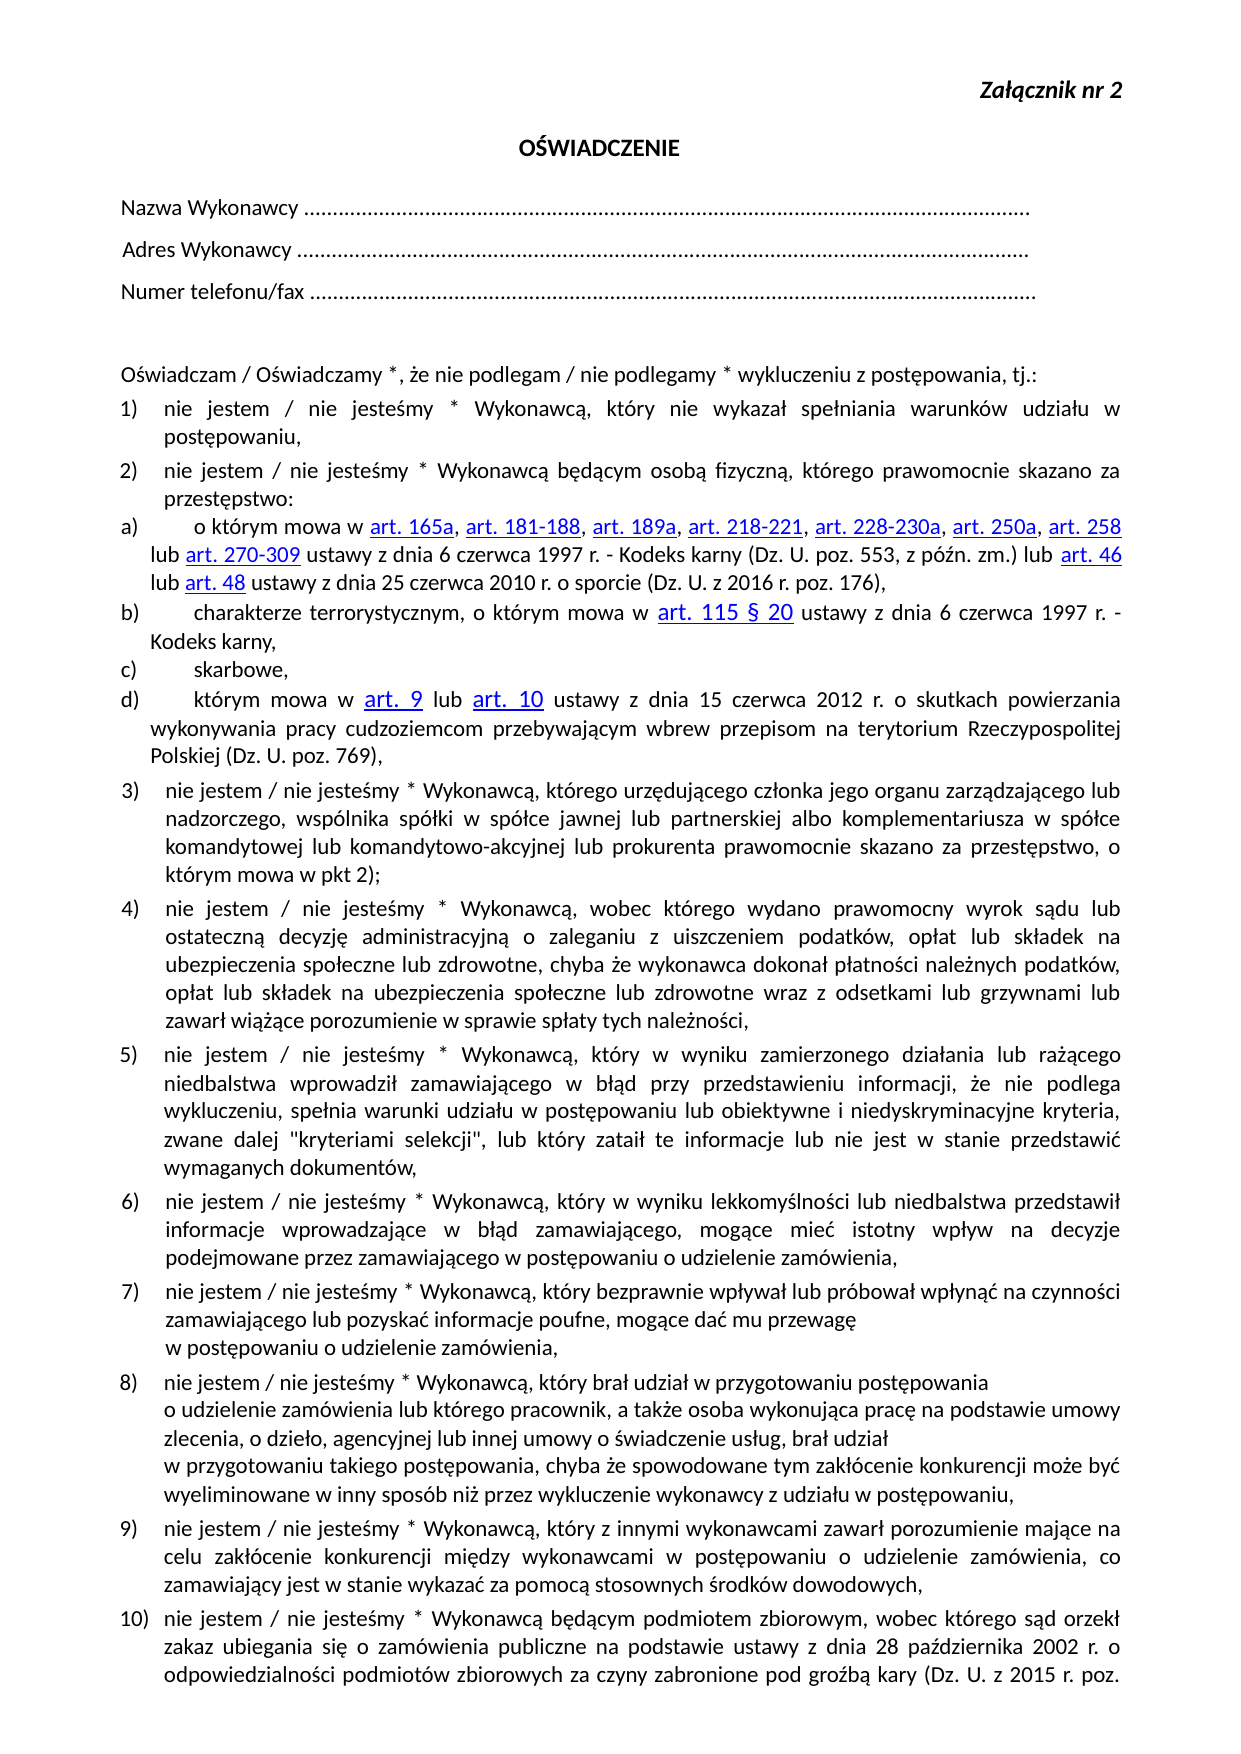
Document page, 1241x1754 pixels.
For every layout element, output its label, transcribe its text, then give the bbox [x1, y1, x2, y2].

list nie jestem / nie jesteśmy * Wykonawcą, którego urzędującego członka jego organu zarządzającego lub nadzorczego, wspólnika spółki w spółce jawnej lub partnerskiej albo komplementariusza w spółce komandytowej lub komandytowo-akcyjnej lub prokurenta prawomocnie skazano za przestępstwo, o którym mowa w pkt 2); [121, 776, 1122, 888]
list o którym mowa w art. 165a, art. 181-188, art. 189a, art. 218-221, art. 228-230a, art. 250a, art. 258 lub art. 270-309 ustawy z dnia 6 czerwca 1997 r. - Kodeks karny (Dz. U. poz. 553, z późn. zm.) lub art. 46 lub art. 48 ustawy z dnia 25 czerwca 2010 r. o sporcie (Dz. U. z 2016 r. poz. 176), [121, 512, 1122, 597]
list nie jestem / nie jesteśmy * Wykonawcą, który bezprawnie wpływał lub próbował wpłynąć na czynności zamawiającego lub pozyskać informacje poufne, mogące dać mu przewagę w postępowaniu o udzielenie zamówienia, [121, 1277, 1122, 1361]
text Numer telefonu/fax .............................................................................................................................. [121, 277, 1122, 305]
text Adres Wykonawcy ............................................................................................................................... [122, 235, 1122, 263]
list nie jestem / nie jesteśmy * Wykonawcą będącym podmiotem zbiorowym, wobec którego sąd orzekł zakaz ubiegania się o zamówienia publiczne na podstawie ustawy z dnia 28 października 2002 r. o odpowiedzialności podmiotów zbiorowych za czyny zabronione pod groźbą kary (Dz. U. z 2015 r. poz. [119, 1604, 1122, 1688]
list nie jestem / nie jesteśmy * Wykonawcą, który w wyniku zamierzonego działania lub rażącego niedbalstwa wprowadził zamawiającego w błąd przy przedstawieniu informacji, że nie podlega wykluczeniu, spełnia warunki udziału w postępowaniu lub obiektywne i niedyskryminacyjne kryteria, zwane dalej "kryteriami selekcji", lub który zataił te informacje lub nie jest w stanie przedstawić wymaganych dokumentów, [119, 1041, 1122, 1181]
text Nazwa Wykonawcy .............................................................................................................................. [121, 193, 1122, 221]
text Załącznik nr 2 [61, 74, 1122, 104]
list nie jestem / nie jesteśmy * Wykonawcą, który nie wykazał spełniania warunków udziału w postępowaniu, [119, 394, 1122, 450]
list nie jestem / nie jesteśmy * Wykonawcą, który brał udział w przygotowaniu postępowania o udzielenie zamówienia lub którego pracownik, a także osoba wykonująca pracę na podstawie umowy zlecenia, o dzieło, agencyjnej lub innej umowy o świadczenie usług, brał udział w przygotowaniu takiego postępowania, chyba że spowodowane tym zakłócenie konkurencji może być wyeliminowane w inny sposób niż przez wykluczenie wykonawcy z udziału w postępowaniu, [119, 1368, 1122, 1508]
list charakterze terrorystycznym, o którym mowa w art. 115 § 20 ustawy z dnia 6 czerwca 1997 r. - Kodeks karny, [121, 597, 1122, 655]
list nie jestem / nie jesteśmy * Wykonawcą, który z innymi wykonawcami zawarł porozumienie mające na celu zakłócenie konkurencji między wykonawcami w postępowaniu o udzielenie zamówienia, co zamawiający jest w stanie wykazać za pomocą stosownych środków dowodowych, [119, 1514, 1122, 1598]
list nie jestem / nie jesteśmy * Wykonawcą, wobec którego wydano prawomocny wyrok sądu lub ostateczną decyzję administracyjną o zaleganiu z uiszczeniem podatków, opłat lub składek na ubezpieczenia społeczne lub zdrowotne, chyba że wykonawca dokonał płatności należnych podatków, opłat lub składek na ubezpieczenia społeczne lub zdrowotne wraz z odsetkami lub grzywnami lub zawarł wiążące porozumienie w sprawie spłaty tych należności, [121, 894, 1122, 1034]
list nie jestem / nie jesteśmy * Wykonawcą będącym osobą fizyczną, którego prawomocnie skazano za przestępstwo: [119, 456, 1122, 512]
list którym mowa w art. 9 lub art. 10 ustawy z dnia 15 czerwca 2012 r. o skutkach powierzania wykonywania pracy cudzoziemcom przebywającym wbrew przepisom na terytorium Rzeczypospolitej Polskiej (Dz. U. poz. 769), [121, 683, 1122, 770]
list skarbowe, [121, 655, 1122, 683]
text OŚWIADCZENIE [76, 132, 1122, 163]
text Oświadczam / Oświadczamy *, że nie podlegam / nie podlegamy * wykluczeniu z postępowania, tj.: [121, 360, 1122, 388]
list nie jestem / nie jesteśmy * Wykonawcą, który w wyniku lekkomyślności lub niedbalstwa przedstawił informacje wprowadzające w błąd zamawiającego, mogące mieć istotny wpływ na decyzje podejmowane przez zamawiającego w postępowaniu o udzielenie zamówienia, [121, 1187, 1122, 1271]
